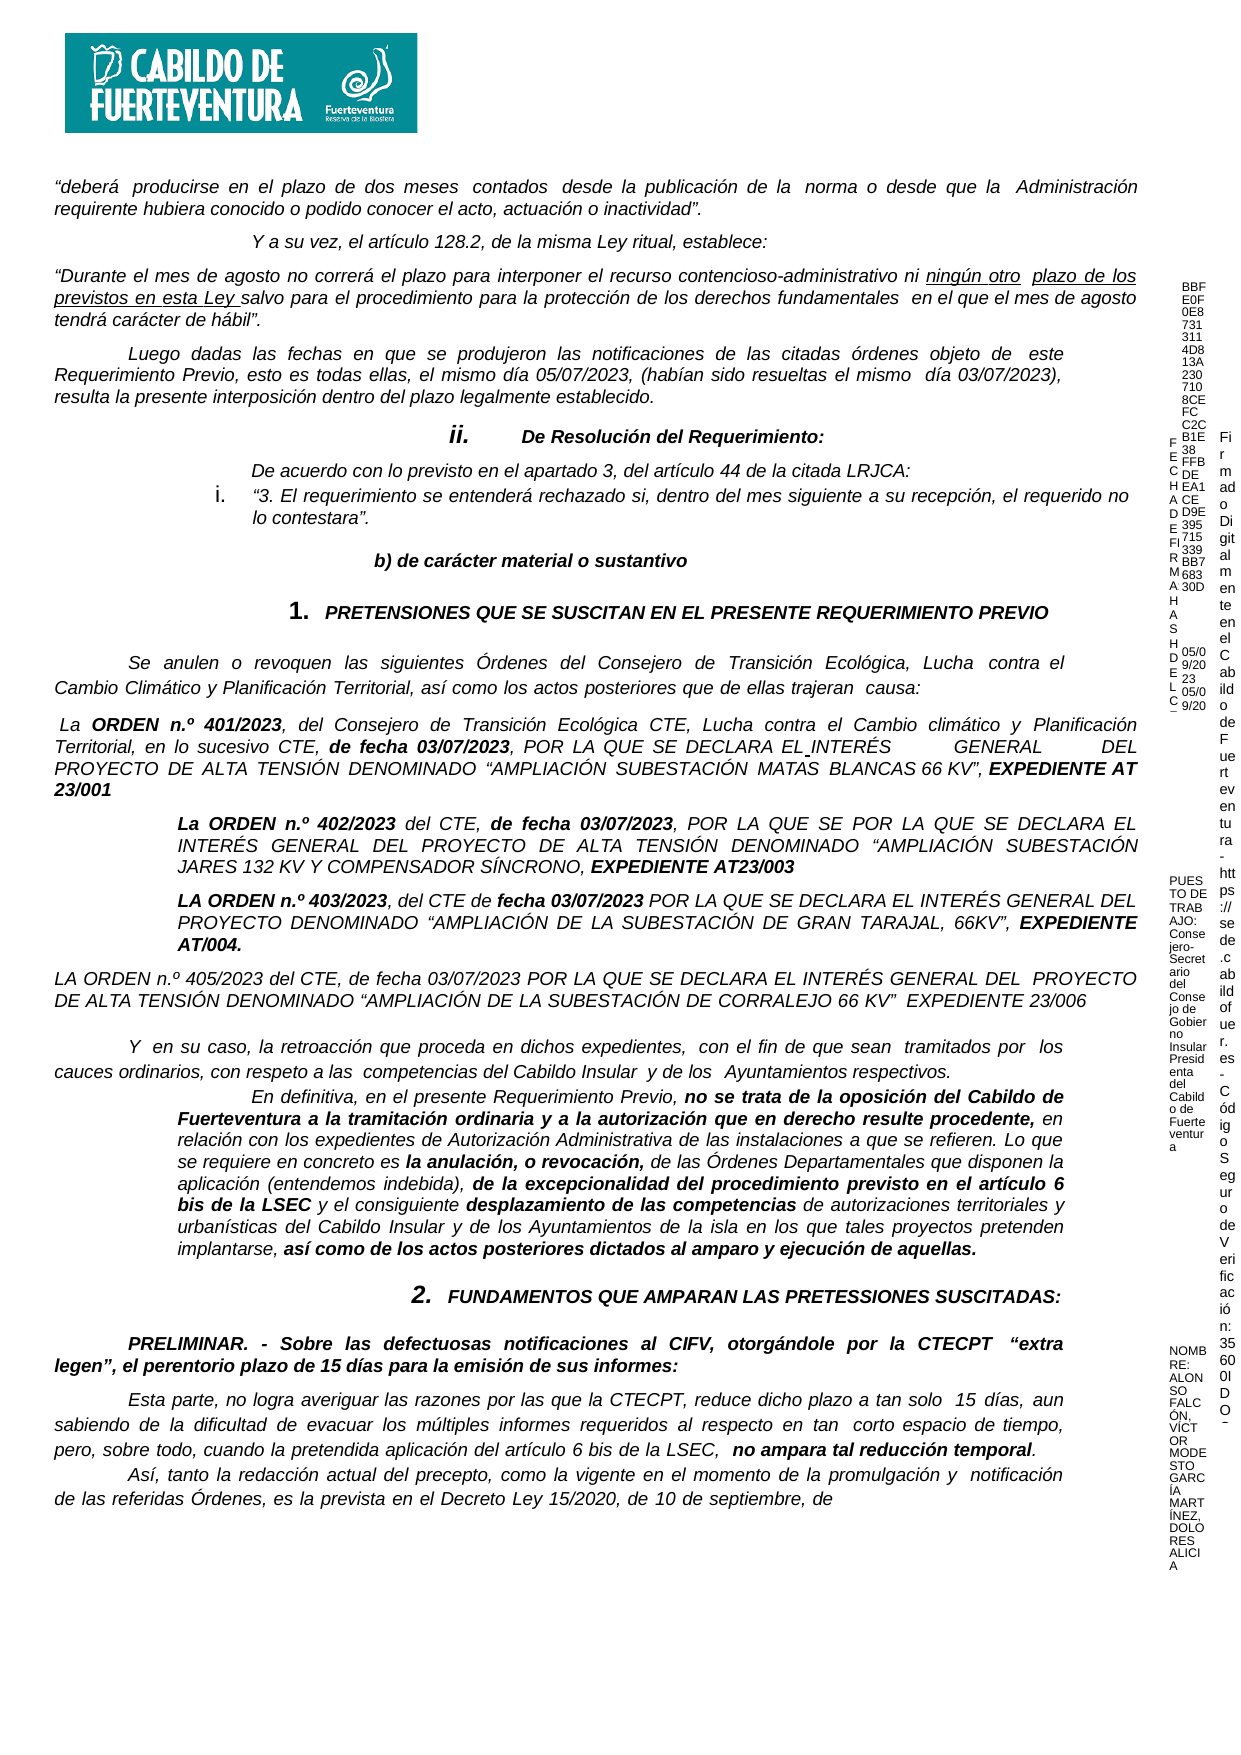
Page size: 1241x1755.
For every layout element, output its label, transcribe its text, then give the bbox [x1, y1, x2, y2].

text La ORDEN n.º 401/2023, del Consejero de Transición Ecológica CTE, Lucha contra el Cambio climático y Planificación Territorial, en lo sucesivo CTE, de fecha 03/07/2023, POR LA QUE SE DECLARA EL INTERÉS GENERAL DEL PROYECTO DE ALTA TENSIÓN DENOMINADO “AMPLIACIÓN SUBESTACIÓN MATAS BLANCAS 66 KV”, EXPEDIENTE AT 23/001 [54, 714, 1138, 801]
text LA ORDEN n.º 405/2023 del CTE, de fecha 03/07/2023 POR LA QUE SE DECLARA EL INTERÉS GENERAL DEL PROYECTO DE ALTA TENSIÓN DENOMINADO “AMPLIACIÓN DE LA SUBESTACIÓN DE CORRALEJO 66 KV” EXPEDIENTE 23/006 [54, 968, 1138, 1011]
list De Resolución del Requerimiento: [449, 420, 1179, 712]
text Y en su caso, la retroacción que proceda en dichos expedientes, con el fin de que sean tramitados por los cauces ordinarios, con respeto a las competencias del Cabildo Insular y de los Ayuntamientos respectivos. [54, 1036, 1064, 1083]
text NOMBRE: [1169, 1345, 1209, 1372]
list Firmado Digitalmente en el Cabildo de Fuerteventura - https://sede.cabildofuer.es - Código Seguro de Verificación: 35600IDOC2EA14D13B11C7CF46A3 [1219, 429, 1236, 1422]
text En definitiva, en el presente Requerimiento Previo, no se trata de la oposición del Cabildo de Fuerteventura a la tramitación ordinaria y a la autorización que en derecho resulte procedente, en relación con los expedientes de Autorización Administrativa de las instalaciones a que se refieren. Lo que se requiere en concreto es la anulación, o revocación, de las Órdenes Departamentales que disponen la aplicación (entendemos indebida), de la excepcionalidad del procedimiento previsto en el artículo 6 bis de la LSEC y el consiguiente desplazamiento de las competencias de autorizaciones territoriales y urbanísticas del Cabildo Insular y de los Ayuntamientos de la isla en los que tales proyectos pretenden implantarse, así como de los actos posteriores dictados al amparo y ejecución de aquellas. [177, 1086, 1064, 1259]
text PUESTO DE TRABAJO: [1169, 874, 1209, 928]
text La ORDEN n.º 402/2023 del CTE, de fecha 03/07/2023, POR LA QUE SE POR LA QUE SE DECLARA EL INTERÉS GENERAL DEL PROYECTO DE ALTA TENSIÓN DENOMINADO “AMPLIACIÓN SUBESTACIÓN JARES 132 KV Y COMPENSADOR SÍNCRONO, EXPEDIENTE AT23/003 [177, 813, 1138, 878]
text Así, tanto la redacción actual del precepto, como la vigente en el momento de la promulgación y notificación de las referidas Órdenes, es la prevista en el Decreto Ley 15/2020, de 10 de septiembre, de [54, 1463, 1064, 1509]
text Luego dadas las fechas en que se produjeron las notificaciones de las citadas órdenes objeto de este Requerimiento Previo, esto es todas ellas, el mismo día 05/07/2023, (habían sido resueltas el mismo día 03/07/2023), resulta la presente interposición dentro del plazo legalmente establecido. [54, 342, 1064, 407]
text Y a su vez, el artículo 128.2, de la misma Ley ritual, establece: [251, 231, 1241, 253]
text LA ORDEN n.º 403/2023, del CTE de fecha 03/07/2023 POR LA QUE SE DECLARA EL INTERÉS GENERAL DEL PROYECTO DENOMINADO “AMPLIACIÓN DE LA SUBESTACIÓN DE GRAN TARAJAL, 66KV”, EXPEDIENTE AT/004. [177, 890, 1138, 955]
text i. “3. El requerimiento se entenderá rechazado si, dentro del mes siguiente a su recepción, el requerido no lo contestara”. [215, 486, 1138, 528]
list De Resolución del Requerimiento: [1209, 420, 1241, 1422]
list de carácter material o sustantivo [374, 550, 1167, 572]
text Se anulen o revoquen las siguientes Órdenes del Consejero de Transición Ecológica, Lucha contra el Cambio Climático y Planificación Territorial, así como los actos posteriores que de ellas trajeran causa: [54, 652, 1064, 698]
list FECHA DE FIRMA: HASH DEL CERTIFICADO: [1169, 435, 1184, 712]
list FUNDAMENTOS QUE AMPARAN LAS PRETESSIONES SUSCITADAS: [411, 1281, 1217, 1309]
subtitle PRELIMINAR. - Sobre las defectuosas notificaciones al CIFV, otorgándole por la CTECPT “extra legen”, el perentorio plazo de 15 días para la emisión de sus informes: [54, 1333, 1064, 1376]
text 05/09/2023 [1182, 646, 1209, 686]
text ALONSO FALCÓN, VÍCTOR MODESTO GARCÍA MARTÍNEZ, DOLORES ALICIA [1169, 1372, 1207, 1572]
text “Durante el mes de agosto no correrá el plazo para interponer el recurso contencioso-administrativo ni ningún otro plazo de los previstos en esta Ley salvo para el procedimiento para la protección de los derechos fundamentales en el que el mes de agosto tendrá carácter de hábil”. [54, 265, 1138, 330]
text 05/09/2023 [1182, 686, 1209, 712]
text De acuerdo con lo previsto en el apartado 3, del artículo 44 de la citada LRJCA: [251, 460, 1167, 481]
text “deberá producirse en el plazo de dos meses contados desde la publicación de la norma o desde que la Administración requirente hubiera conocido o podido conocer el acto, actuación o inactividad”. [54, 176, 1138, 219]
text Consejero-Secretario del Consejo de Gobierno Insular Presidenta del Cabildo de Fuerteventura [1169, 929, 1207, 1154]
text BBFE0F0E87313114D813A2307108CEFCC2CB1E38 FFBDEEA1CED9E395715339BB768330D3CC2EDAE0 [1182, 282, 1207, 593]
text Esta parte, no logra averiguar las razones por las que la CTECPT, reduce dicho plazo a tan solo 15 días, aun sabiendo de la dificultad de evacuar los múltiples informes requeridos al respecto en tan corto espacio de tiempo, pero, sobre todo, cuando la pretendida aplicación del artículo 6 bis de la LSEC, no ampara tal reducción temporal. [54, 1389, 1064, 1460]
text [1167, 874, 1209, 1179]
subtitle [1167, 1344, 1209, 1576]
text [1179, 279, 1209, 593]
list PRETENSIONES QUE SE SUSCITAN EN EL PRESENTE REQUERIMIENTO PREVIO [288, 596, 1167, 625]
